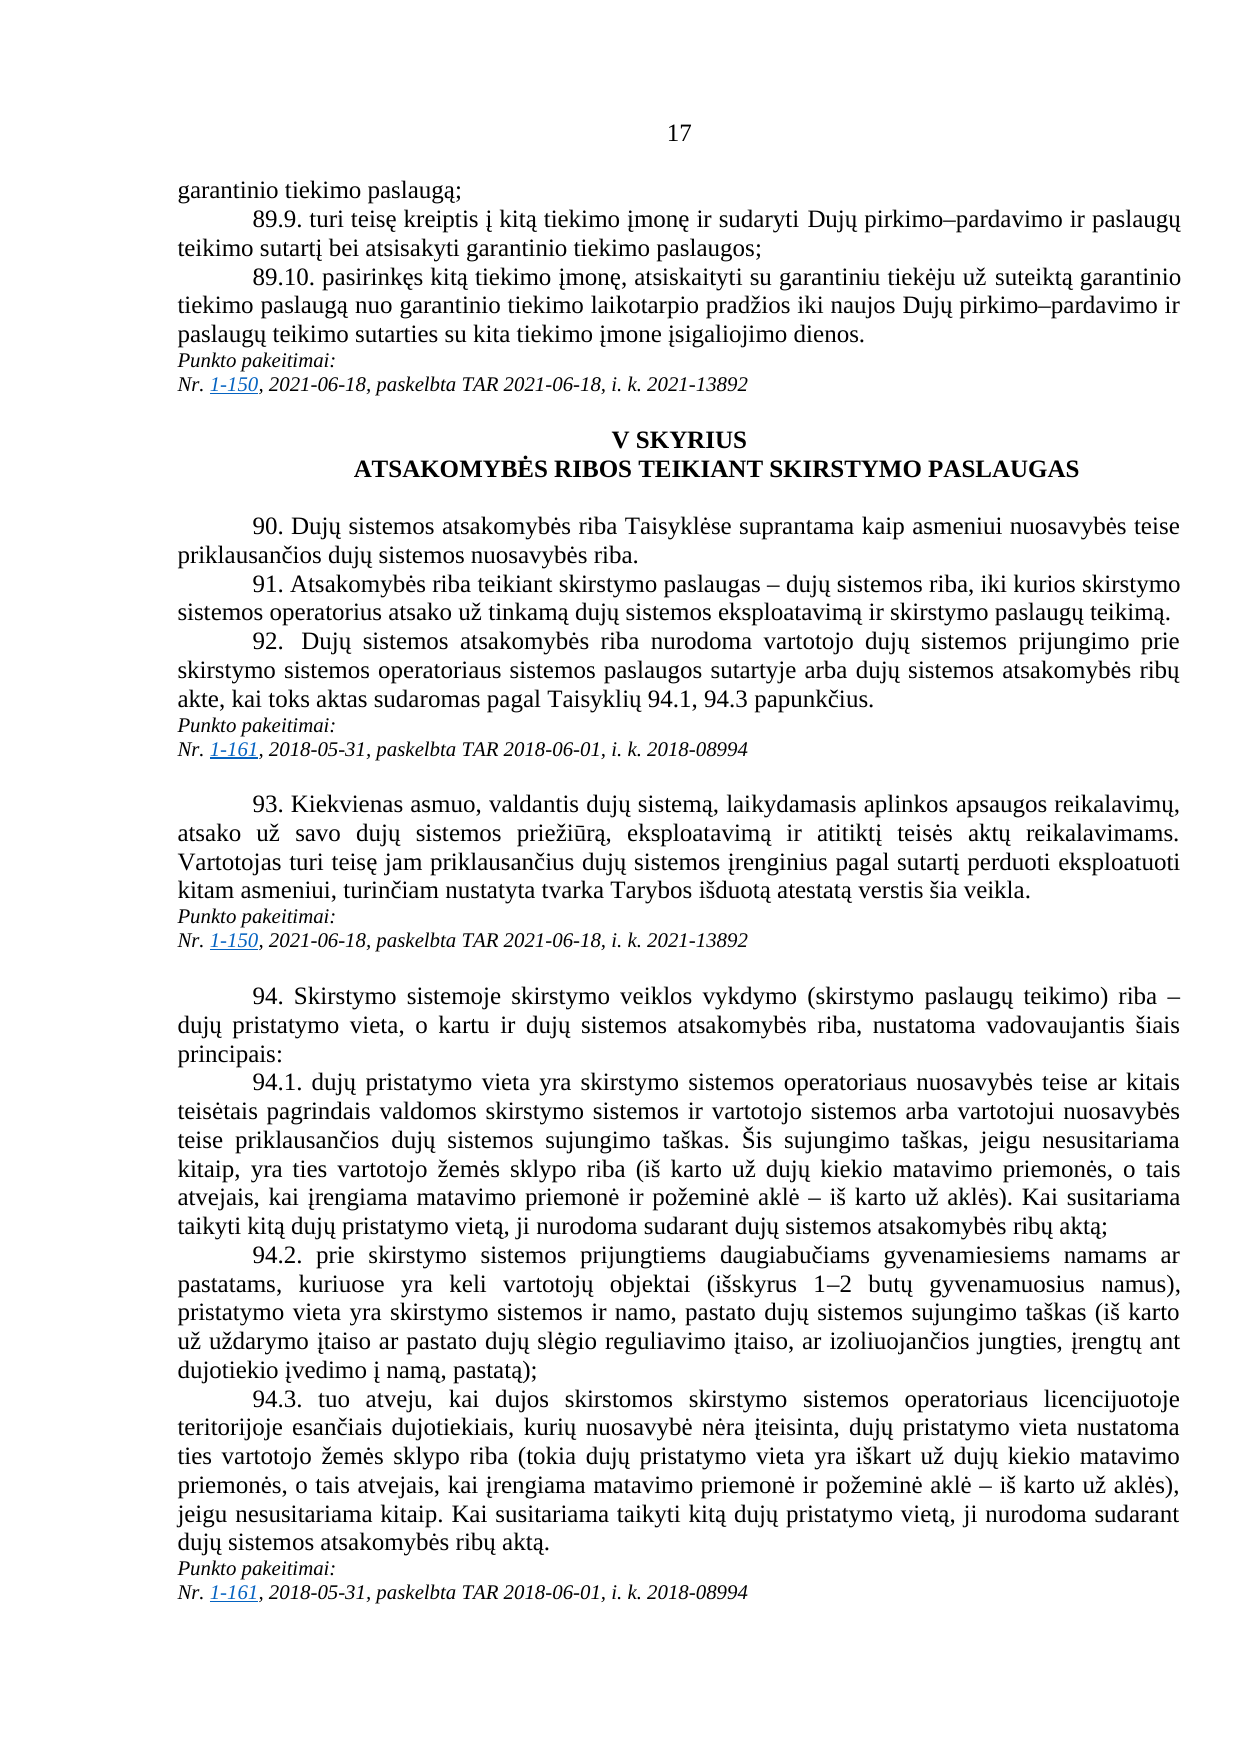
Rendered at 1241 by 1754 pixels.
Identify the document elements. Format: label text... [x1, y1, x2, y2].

text 93. Kiekvienas asmuo, valdantis dujų sistemą, laikydamasis aplinkos apsaugos reikalavimų, atsako už savo dujų sistemos priežiūrą, eksploatavimą ir atitiktį teisės aktų reikalavimams. Vartotojas turi teisę jam priklausančius dujų sistemos įrenginius pagal sutartį perduoti eksploatuoti kitam asmeniui, turinčiam nustatyta tvarka Tarybos išduotą atestatą verstis šia veikla. [177, 789, 1181, 904]
text 91. Atsakomybės riba teikiant skirstymo paslaugas – dujų sistemos riba, iki kurios skirstymo sistemos operatorius atsako už tinkamą dujų sistemos eksploatavimą ir skirstymo paslaugų teikimą. [177, 569, 1181, 626]
text Nr. 1-161, 2018-05-31, paskelbta TAR 2018-06-01, i. k. 2018-08994 [177, 737, 1181, 761]
text 94.2. prie skirstymo sistemos prijungtiems daugiabučiams gyvenamiesiems namams ar pastatams, kuriuose yra keli vartotojų objektai (išskyrus 1–2 butų gyvenamuosius namus), pristatymo vieta yra skirstymo sistemos ir namo, pastato dujų sistemos sujungimo taškas (iš karto už uždarymo įtaiso ar pastato dujų slėgio reguliavimo įtaiso, ar izoliuojančios jungties, įrengtų ant dujotiekio įvedimo į namą, pastatą); [177, 1240, 1181, 1384]
text 94. Skirstymo sistemoje skirstymo veiklos vykdymo (skirstymo paslaugų teikimo) riba – dujų pristatymo vieta, o kartu ir dujų sistemos atsakomybės riba, nustatoma vadovaujantis šiais principais: [177, 981, 1181, 1067]
text Nr. 1-161, 2018-05-31, paskelbta TAR 2018-06-01, i. k. 2018-08994 [177, 1580, 1181, 1604]
text 94.3. tuo atveju, kai dujos skirstomos skirstymo sistemos operatoriaus licencijuotoje teritorijoje esančiais dujotiekiais, kurių nuosavybė nėra įteisinta, dujų pristatymo vieta nustatoma ties vartotojo žemės sklypo riba (tokia dujų pristatymo vieta yra iškart už dujų kiekio matavimo priemonės, o tais atvejais, kai įrengiama matavimo priemonė ir požeminė aklė – iš karto už aklės), jeigu nesusitariama kitaip. Kai susitariama taikyti kitą dujų pristatymo vietą, ji nurodoma sudarant dujų sistemos atsakomybės ribų aktą. [177, 1384, 1181, 1556]
text 89.9. turi teisę kreiptis į kitą tiekimo įmonę ir sudaryti Dujų pirkimo–pardavimo ir paslaugų teikimo sutartį bei atsisakyti garantinio tiekimo paslaugos; [177, 204, 1181, 262]
text 90. Dujų sistemos atsakomybės riba Taisyklėse suprantama kaip asmeniui nuosavybės teise priklausančios dujų sistemos nuosavybės riba. [177, 511, 1181, 569]
text 92. Dujų sistemos atsakomybės riba nurodoma vartotojo dujų sistemos prijungimo prie skirstymo sistemos operatoriaus sistemos paslaugos sutartyje arba dujų sistemos atsakomybės ribų akte, kai toks aktas sudaromas pagal Taisyklių 94.1, 94.3 papunkčius. [177, 626, 1181, 712]
text Punkto pakeitimai: [177, 348, 1181, 372]
text garantinio tiekimo paslaugą; [177, 176, 1181, 204]
text 89.10. pasirinkęs kitą tiekimo įmonę, atsiskaityti su garantiniu tiekėju už suteiktą garantinio tiekimo paslaugą nuo garantinio tiekimo laikotarpio pradžios iki naujos Dujų pirkimo–pardavimo ir paslaugų teikimo sutarties su kita tiekimo įmone įsigaliojimo dienos. [177, 262, 1181, 348]
text Punkto pakeitimai: [177, 904, 1181, 928]
text Nr. 1-150, 2021-06-18, paskelbta TAR 2021-06-18, i. k. 2021-13892 [177, 372, 1181, 396]
text ATSAKOMYBĖS RIBOS TEIKIANT SKIRSTYMO PASLAUGAS [177, 454, 1181, 482]
text V SKYRIUS [177, 425, 1181, 454]
text Nr. 1-150, 2021-06-18, paskelbta TAR 2021-06-18, i. k. 2021-13892 [177, 928, 1181, 952]
text 94.1. dujų pristatymo vieta yra skirstymo sistemos operatoriaus nuosavybės teise ar kitais teisėtais pagrindais valdomos skirstymo sistemos ir vartotojo sistemos arba vartotojui nuosavybės teise priklausančios dujų sistemos sujungimo taškas. Šis sujungimo taškas, jeigu nesusitariama kitaip, yra ties vartotojo žemės sklypo riba (iš karto už dujų kiekio matavimo priemonės, o tais atvejais, kai įrengiama matavimo priemonė ir požeminė aklė – iš karto už aklės). Kai susitariama taikyti kitą dujų pristatymo vietą, ji nurodoma sudarant dujų sistemos atsakomybės ribų aktą; [177, 1067, 1181, 1240]
text Punkto pakeitimai: [177, 1556, 1181, 1580]
text Punkto pakeitimai: [177, 712, 1181, 737]
